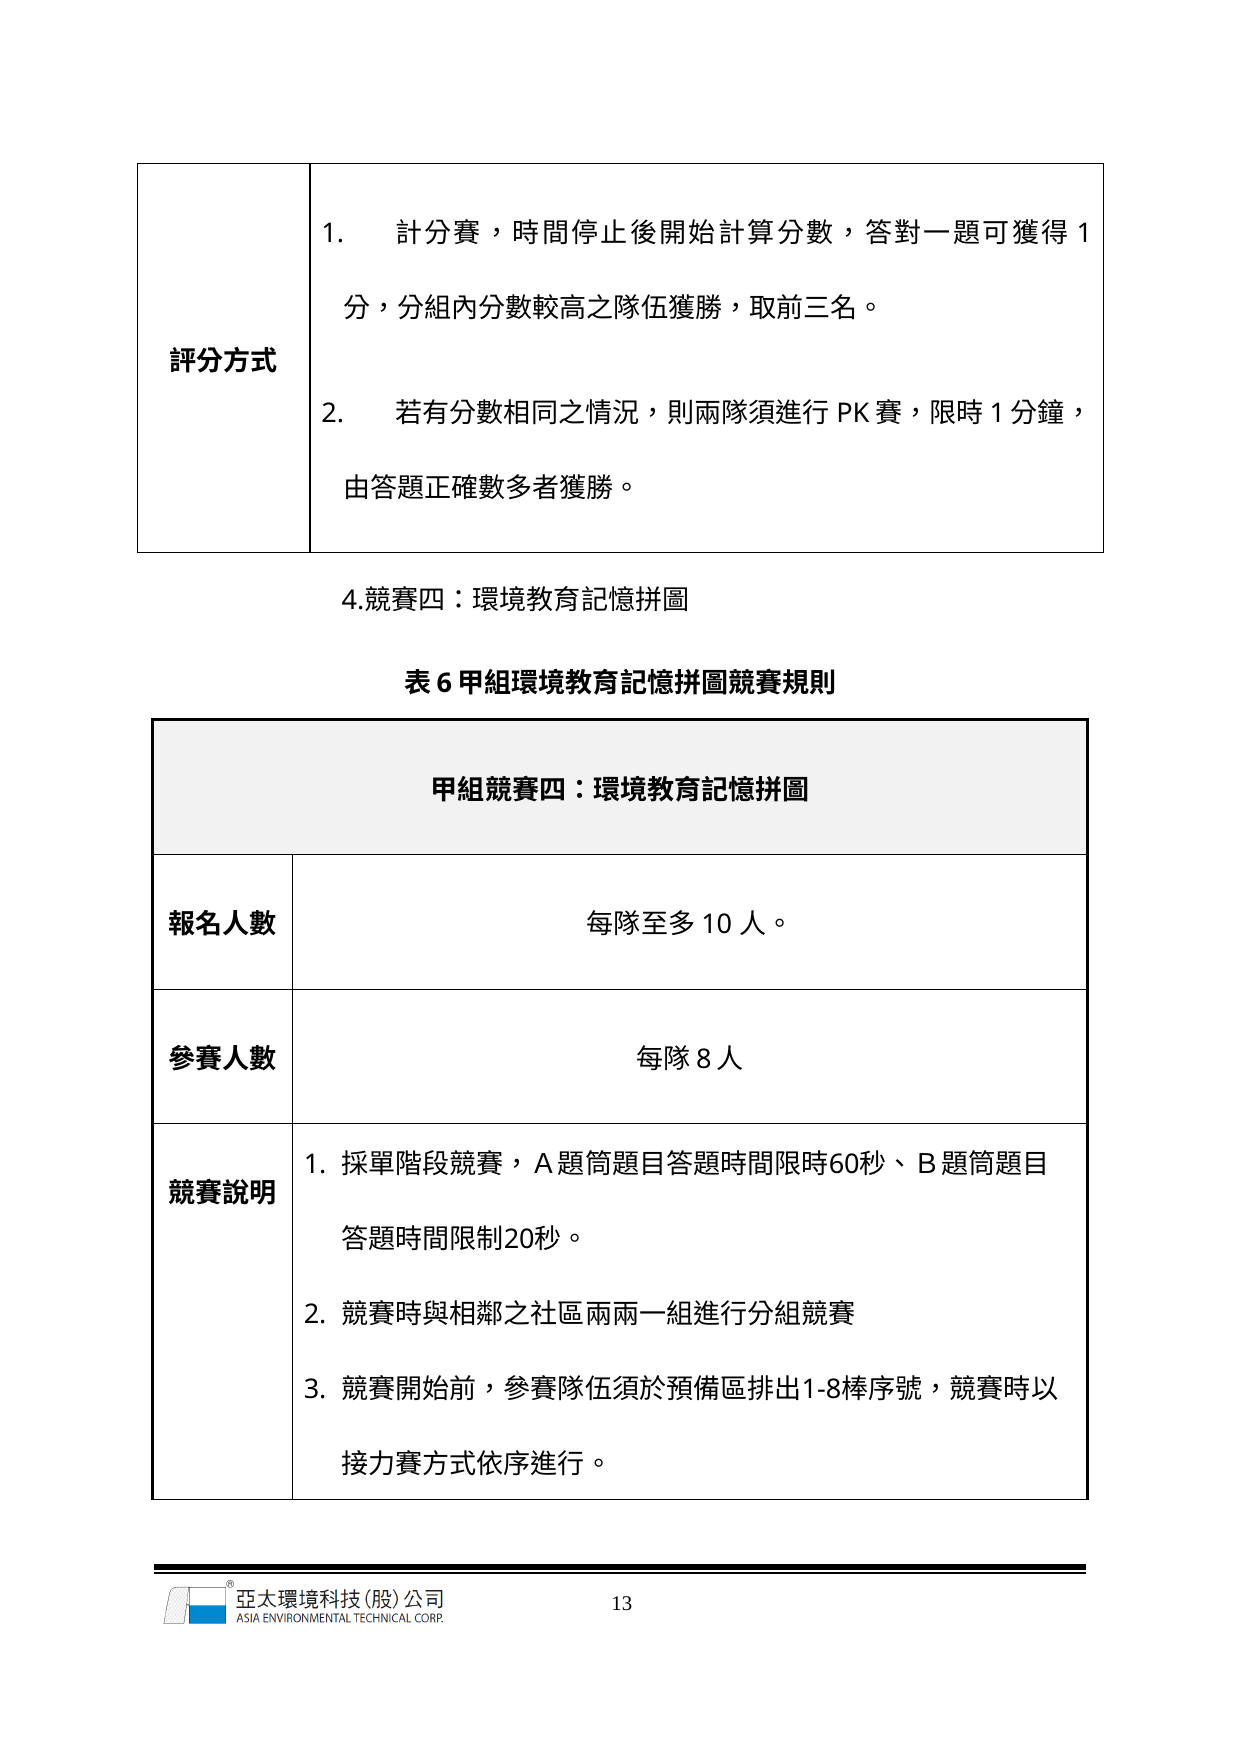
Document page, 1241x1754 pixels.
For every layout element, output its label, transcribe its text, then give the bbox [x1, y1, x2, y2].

table_header 甲組競賽四：環境教育記憶拼圖 [154, 721, 1086, 854]
subtitle 4.競賽四：環境教育記憶拼圖 [341, 560, 1075, 635]
table_cell 評分方式 [138, 164, 309, 552]
subtitle 表6甲組環境教育記憶拼圖競賽規則 [165, 643, 1075, 718]
table_cell 每隊至多 10 人。 [293, 855, 1086, 989]
table_cell 計分賽，時間停止後開始計算分數，答對一題可獲得1分，分組內分數較高之隊伍獲勝，取前三名。 若有分數相同之情況，則兩隊須進行PK賽，限時1分鐘，由答題正確數多者獲勝。 [311, 164, 1103, 552]
table_cell 採單階段競賽，Ａ題筒題目答題時間限時60秒、Ｂ題筒題目 答題時間限制20秒。 競賽時與相鄰之社區兩兩一組進行分組競賽 競賽開始前，參賽隊伍須於預備區排出1-8棒序號，競賽時以接力賽方式依序進行。 競賽開始，兩隊第一棒至答題線答題，兩隊同時於各自的Ａ題筒抽題，並限時60秒內完成答題，凡答題正確皆須於20秒內於Ｂ題筒抽出題目卡，（環境教育場所或環保小學堂名稱）並貼於答案版上相對應之所在縣市，答錯則無法抽Ｂ題筒；完成張貼後，由關主判定是否正確，正確獲得１分，錯誤則由關主取下放回Ｂ題筒，即可更換下一棒以此類推，先獲得8分之隊伍獲勝。 各社區將挑出1-2處環教場所或小學堂作為題庫，總題數至少16題。 [293, 1124, 1086, 1499]
table_cell 每隊8人 [293, 990, 1086, 1123]
table_cell 參賽人數 [154, 990, 292, 1123]
table_cell 競賽說明 [154, 1124, 292, 1499]
table_cell 報名人數 [154, 855, 292, 989]
